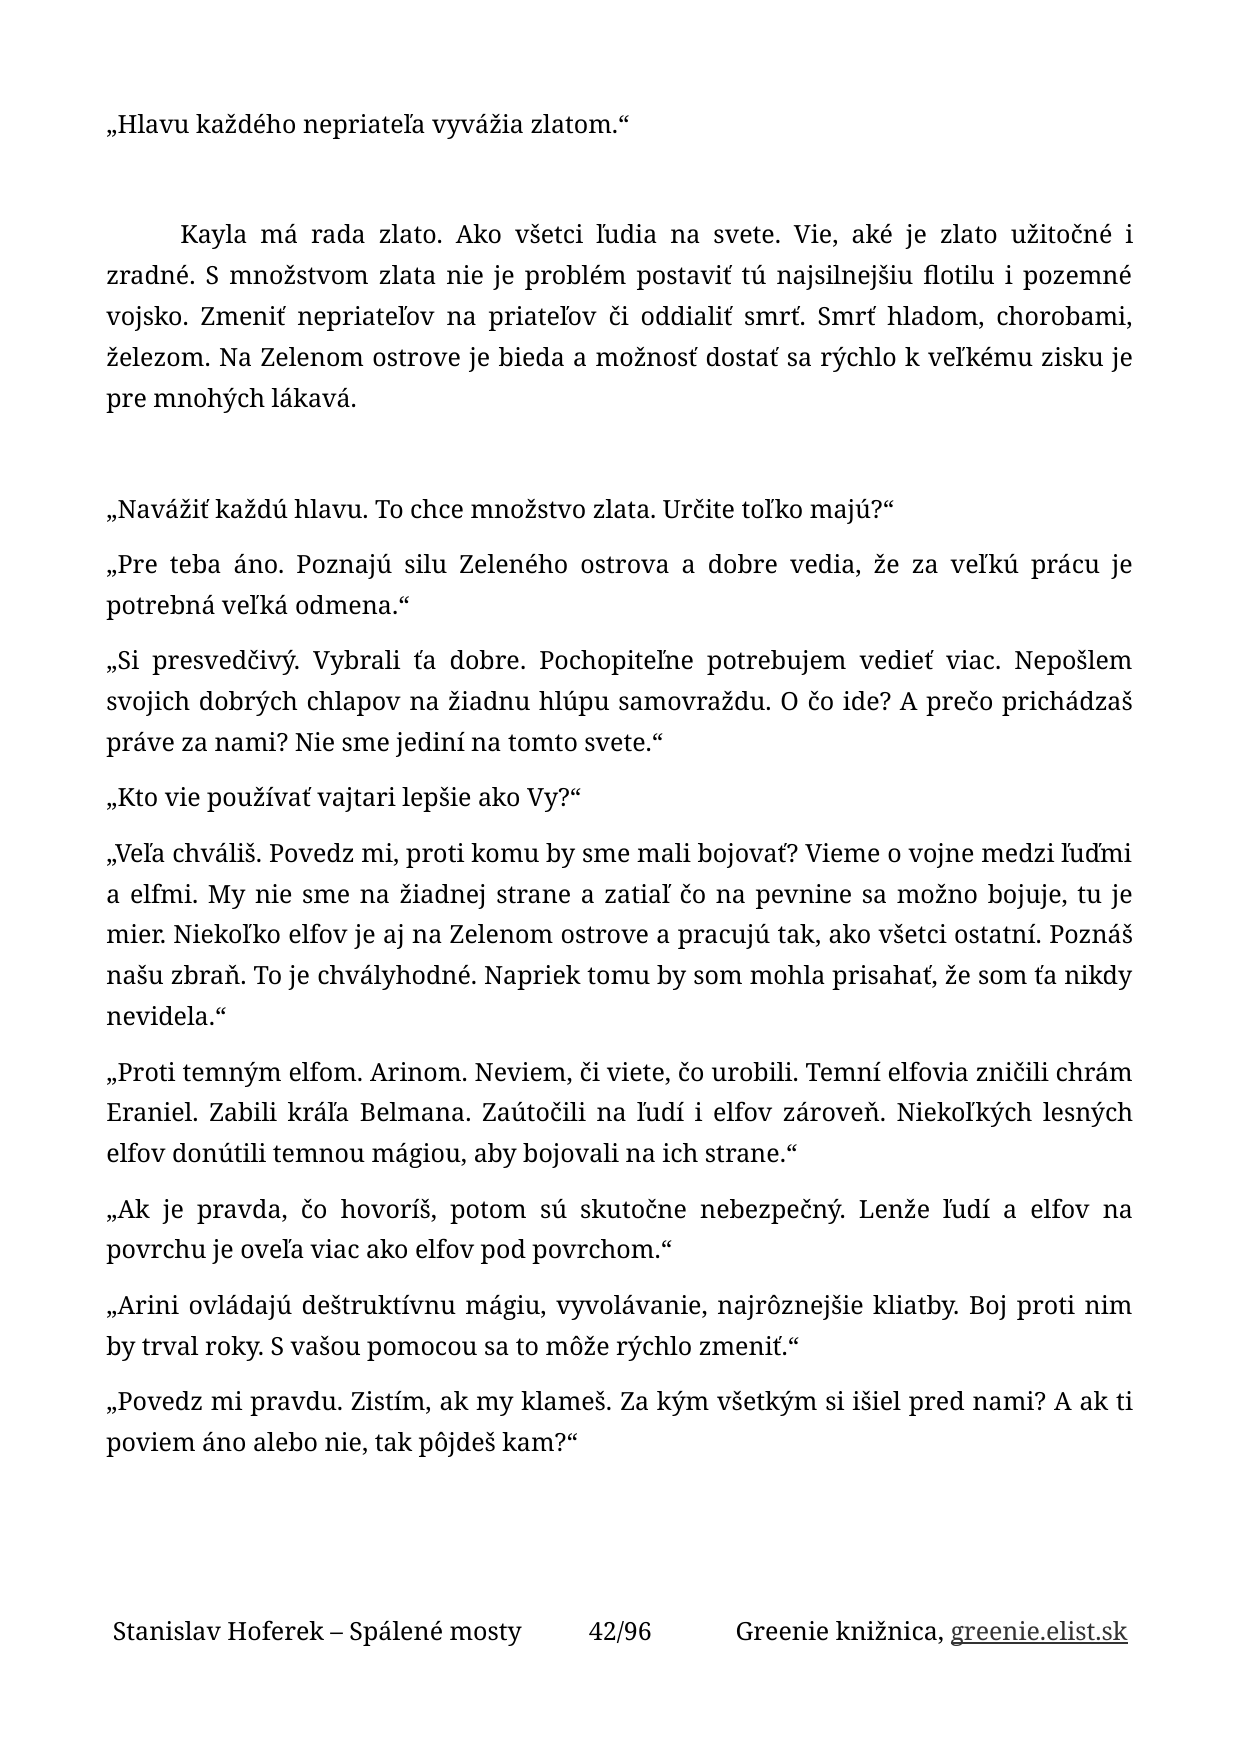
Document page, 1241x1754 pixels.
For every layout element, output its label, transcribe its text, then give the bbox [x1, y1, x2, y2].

text „Hlavu každého nepriateľa vyvážia zlatom.“ [106, 106, 1134, 140]
text „Arini ovládajú deštruktívnu mágiu, vyvolávanie, najrôznejšie kliatby. Boj proti nim by trval roky. S vašou pomocou sa to môže rýchlo zmeniť.“ [106, 1287, 1134, 1362]
text „Povedz mi pravdu. Zistím, ak my klameš. Za kým všetkým si išiel pred nami? A ak ti poviem áno alebo nie, tak pôjdeš kam?“ [106, 1384, 1134, 1459]
text „Navážiť každú hlavu. To chce množstvo zlata. Určite toľko majú?“ [106, 491, 1134, 525]
text „Ak je pravda, čo hovoríš, potom sú skutočne nebezpečný. Lenže ľudí a elfov na povrchu je oveľa viac ako elfov pod povrchom.“ [106, 1191, 1134, 1266]
text „Si presvedčivý. Vybrali ťa dobre. Pochopiteľne potrebujem vedieť viac. Nepošlem svojich dobrých chlapov na žiadnu hlúpu samovraždu. O čo ide? A prečo prichádzaš práve za nami? Nie sme jediní na tomto svete.“ [106, 643, 1134, 759]
text „Proti temným elfom. Arinom. Neviem, či viete, čo urobili. Temní elfovia zničili chrám Eraniel. Zabili kráľa Belmana. Zaútočili na ľudí i elfov zároveň. Niekoľkých lesných elfov donútili temnou mágiou, aby bojovali na ich strane.“ [106, 1054, 1134, 1170]
text Kayla má rada zlato. Ako všetci ľudia na svete. Vie, aké je zlato užitočné i zradné. S množstvom zlata nie je problém postaviť tú najsilnejšiu flotilu i pozemné vojsko. Zmeniť nepriateľov na priateľov či oddialiť smrť. Smrť hladom, chorobami, železom. Na Zelenom ostrove je bieda a možnosť dostať sa rýchlo k veľkému zisku je pre mnohých lákavá. [106, 217, 1134, 414]
text „Veľa chváliš. Povedz mi, proti komu by sme mali bojovať? Vieme o vojne medzi ľuďmi a elfmi. My nie sme na žiadnej strane a zatiaľ čo na pevnine sa možno bojuje, tu je mier. Niekoľko elfov je aj na Zelenom ostrove a pracujú tak, ako všetci ostatní. Poznáš našu zbraň. To je chvályhodné. Napriek tomu by som mohla prisahať, že som ťa nikdy nevidela.“ [106, 835, 1134, 1033]
text „Kto vie používať vajtari lepšie ako Vy?“ [106, 780, 1134, 814]
text „Pre teba áno. Poznajú silu Zeleného ostrova a dobre vedia, že za veľkú prácu je potrebná veľká odmena.“ [106, 547, 1134, 622]
